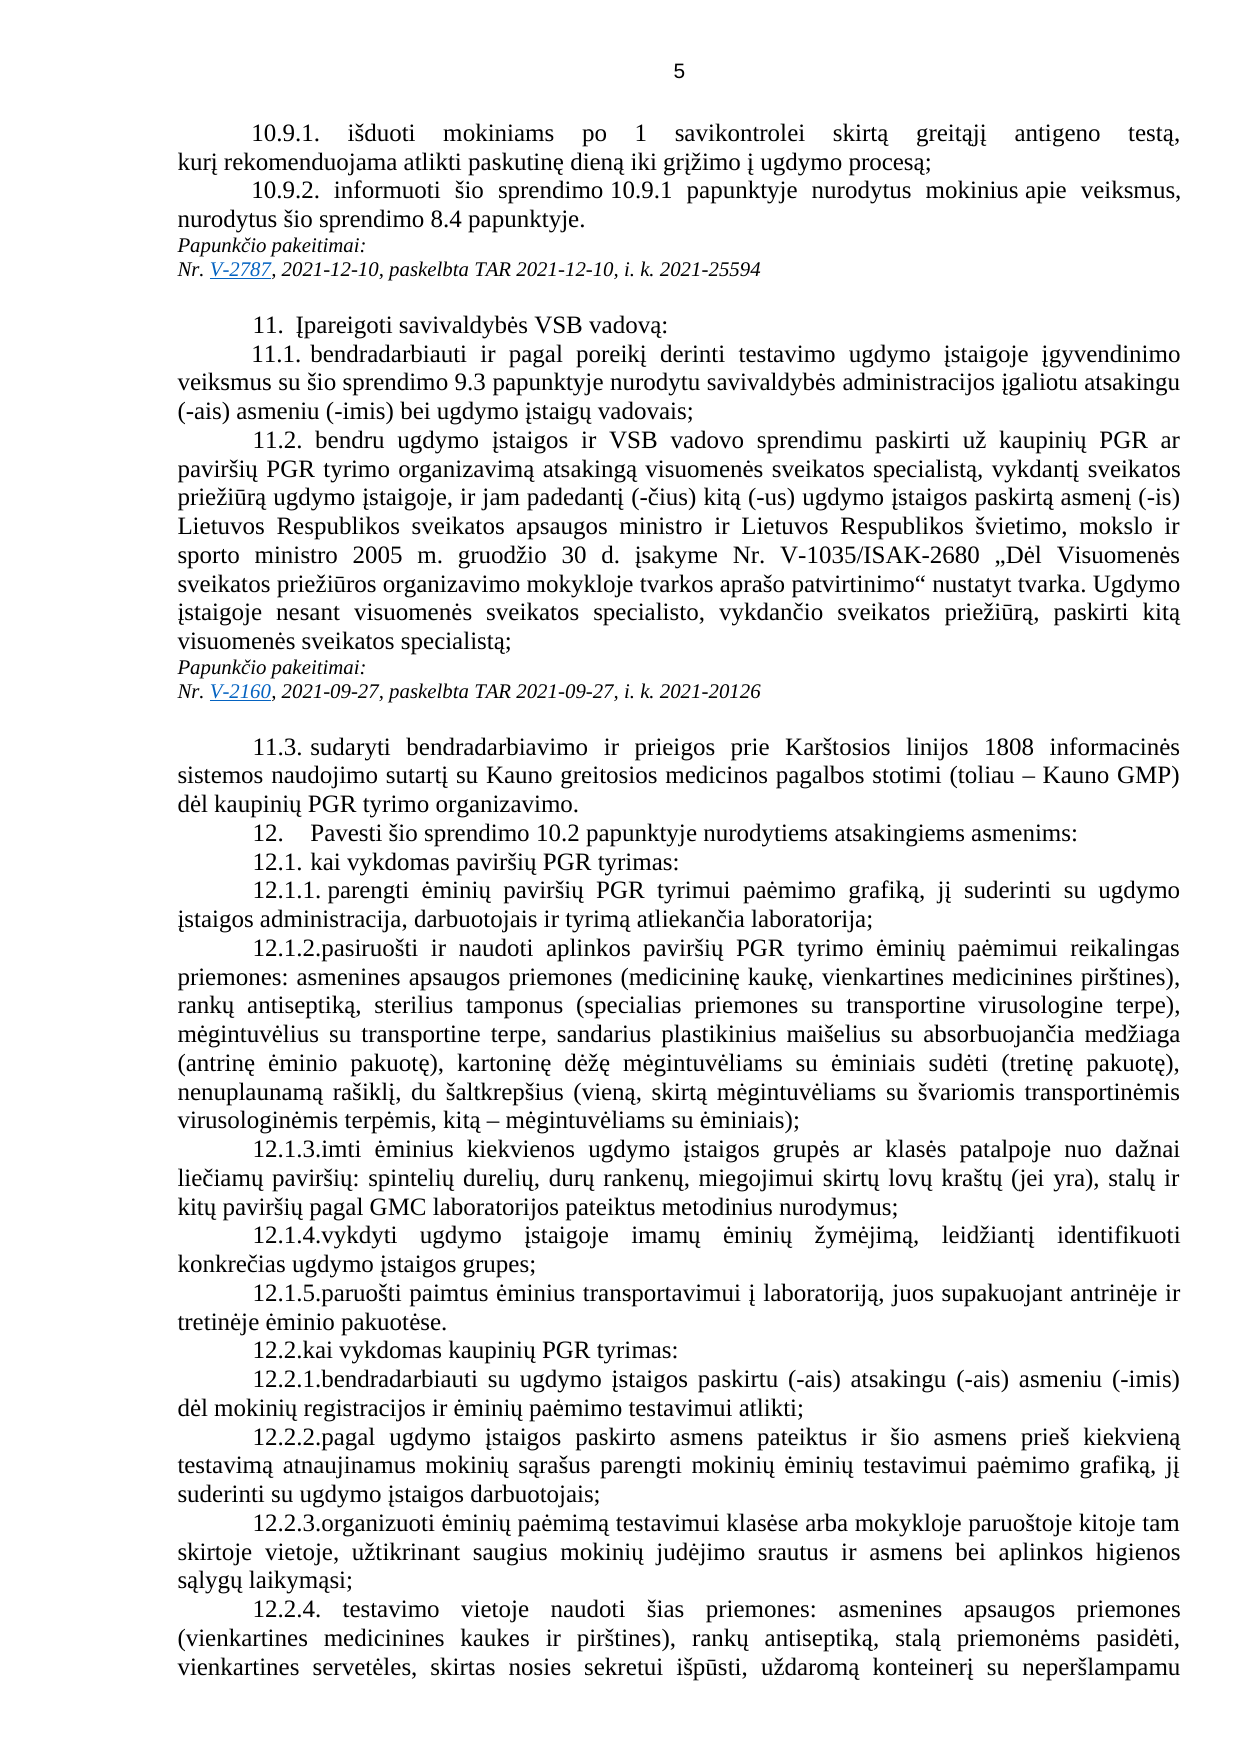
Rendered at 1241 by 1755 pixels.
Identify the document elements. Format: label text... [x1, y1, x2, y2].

text 11. Įpareigoti savivaldybės VSB vadovą: [177, 310, 1181, 339]
text 12.2.2. pagal ugdymo įstaigos paskirto asmens pateiktus ir šio asmens prieš kiekvieną testavimą atnaujinamus mokinių sąrašus parengti mokinių ėminių testavimui paėmimo grafiką, jį suderinti su ugdymo įstaigos darbuotojais; [177, 1422, 1181, 1508]
text Nr. V-2160, 2021-09-27, paskelbta TAR 2021-09-27, i. k. 2021-20126 [177, 679, 1181, 703]
text 11.2. bendru ugdymo įstaigos ir VSB vadovo sprendimu paskirti už kaupinių PGR ar paviršių PGR tyrimo organizavimą atsakingą visuomenės sveikatos specialistą, vykdantį sveikatos priežiūrą ugdymo įstaigoje, ir jam padedantį (-čius) kitą (-us) ugdymo įstaigos paskirtą asmenį (-is) Lietuvos Respublikos sveikatos apsaugos ministro ir Lietuvos Respublikos švietimo, mokslo ir sporto ministro 2005 m. gruodžio 30 d. įsakyme Nr. V-1035/ISAK-2680 „Dėl Visuomenės sveikatos priežiūros organizavimo mokykloje tvarkos aprašo patvirtinimo“ nustatyt tvarka. Ugdymo įstaigoje nesant visuomenės sveikatos specialisto, vykdančio sveikatos priežiūrą, paskirti kitą visuomenės sveikatos specialistą; [177, 425, 1181, 655]
text 10.9.2. informuoti šio sprendimo 10.9.1 papunktyje nurodytus mokinius apie veiksmus, nurodytus šio sprendimo 8.4 papunktyje. [177, 176, 1181, 233]
text 10.9.1. išduoti mokiniams po 1 savikontrolei skirtą greitąjį antigeno testą, kurį rekomenduojama atlikti paskutinę dieną iki grįžimo į ugdymo procesą; [177, 118, 1181, 176]
text 12.1. kai vykdomas paviršių PGR tyrimas: [177, 847, 1181, 876]
text 12.2.4. testavimo vietoje naudoti šias priemones: asmenines apsaugos priemones (vienkartines medicinines kaukes ir pirštines), rankų antiseptiką, stalą priemonėms pasidėti, vienkartines servetėles, skirtas nosies sekretui išpūsti, uždaromą konteinerį su neperšlampamu [177, 1594, 1181, 1681]
text Papunkčio pakeitimai: [177, 233, 1181, 257]
text 12.1.3. imti ėminius kiekvienos ugdymo įstaigos grupės ar klasės patalpoje nuo dažnai liečiamų paviršių: spintelių durelių, durų rankenų, miegojimui skirtų lovų kraštų (jei yra), stalų ir kitų paviršių pagal GMC laboratorijos pateiktus metodinius nurodymus; [177, 1134, 1181, 1221]
text Nr. V-2787, 2021-12-10, paskelbta TAR 2021-12-10, i. k. 2021-25594 [177, 257, 1181, 281]
text 12. Pavesti šio sprendimo 10.2 papunktyje nurodytiems atsakingiems asmenims: [177, 818, 1181, 847]
text 12.1.4. vykdyti ugdymo įstaigoje imamų ėminių žymėjimą, leidžiantį identifikuoti konkrečias ugdymo įstaigos grupes; [177, 1221, 1181, 1278]
text 12.1.2. pasiruošti ir naudoti aplinkos paviršių PGR tyrimo ėminių paėmimui reikalingas priemones: asmenines apsaugos priemones (medicininę kaukę, vienkartines medicinines pirštines), rankų antiseptiką, sterilius tamponus (specialias priemones su transportine virusologine terpe), mėgintuvėlius su transportine terpe, sandarius plastikinius maišelius su absorbuojančia medžiaga (antrinę ėminio pakuotę), kartoninę dėžę mėgintuvėliams su ėminiais sudėti (tretinę pakuotę), nenuplaunamą rašiklį, du šaltkrepšius (vieną, skirtą mėgintuvėliams su švariomis transportinėmis virusologinėmis terpėmis, kitą – mėgintuvėliams su ėminiais); [177, 933, 1181, 1134]
text 12.2. kai vykdomas kaupinių PGR tyrimas: [177, 1336, 1181, 1364]
text 12.1.5. paruošti paimtus ėminius transportavimui į laboratoriją, juos supakuojant antrinėje ir tretinėje ėminio pakuotėse. [177, 1278, 1181, 1336]
text 11.3. sudaryti bendradarbiavimo ir prieigos prie Karštosios linijos 1808 informacinės sistemos naudojimo sutartį su Kauno greitosios medicinos pagalbos stotimi (toliau – Kauno GMP) dėl kaupinių PGR tyrimo organizavimo. [177, 732, 1181, 818]
text Papunkčio pakeitimai: [177, 655, 1181, 679]
text 11.1. bendradarbiauti ir pagal poreikį derinti testavimo ugdymo įstaigoje įgyvendinimo veiksmus su šio sprendimo 9.3 papunktyje nurodytu savivaldybės administracijos įgaliotu atsakingu (-ais) asmeniu (-imis) bei ugdymo įstaigų vadovais; [177, 339, 1181, 425]
text 12.2.3. organizuoti ėminių paėmimą testavimui klasėse arba mokykloje paruoštoje kitoje tam skirtoje vietoje, užtikrinant saugius mokinių judėjimo srautus ir asmens bei aplinkos higienos sąlygų laikymąsi; [177, 1508, 1181, 1594]
text 12.1.1. parengti ėminių paviršių PGR tyrimui paėmimo grafiką, jį suderinti su ugdymo įstaigos administracija, darbuotojais ir tyrimą atliekančia laboratorija; [177, 876, 1181, 933]
text 12.2.1. bendradarbiauti su ugdymo įstaigos paskirtu (-ais) atsakingu (-ais) asmeniu (-imis) dėl mokinių registracijos ir ėminių paėmimo testavimui atlikti; [177, 1364, 1181, 1422]
